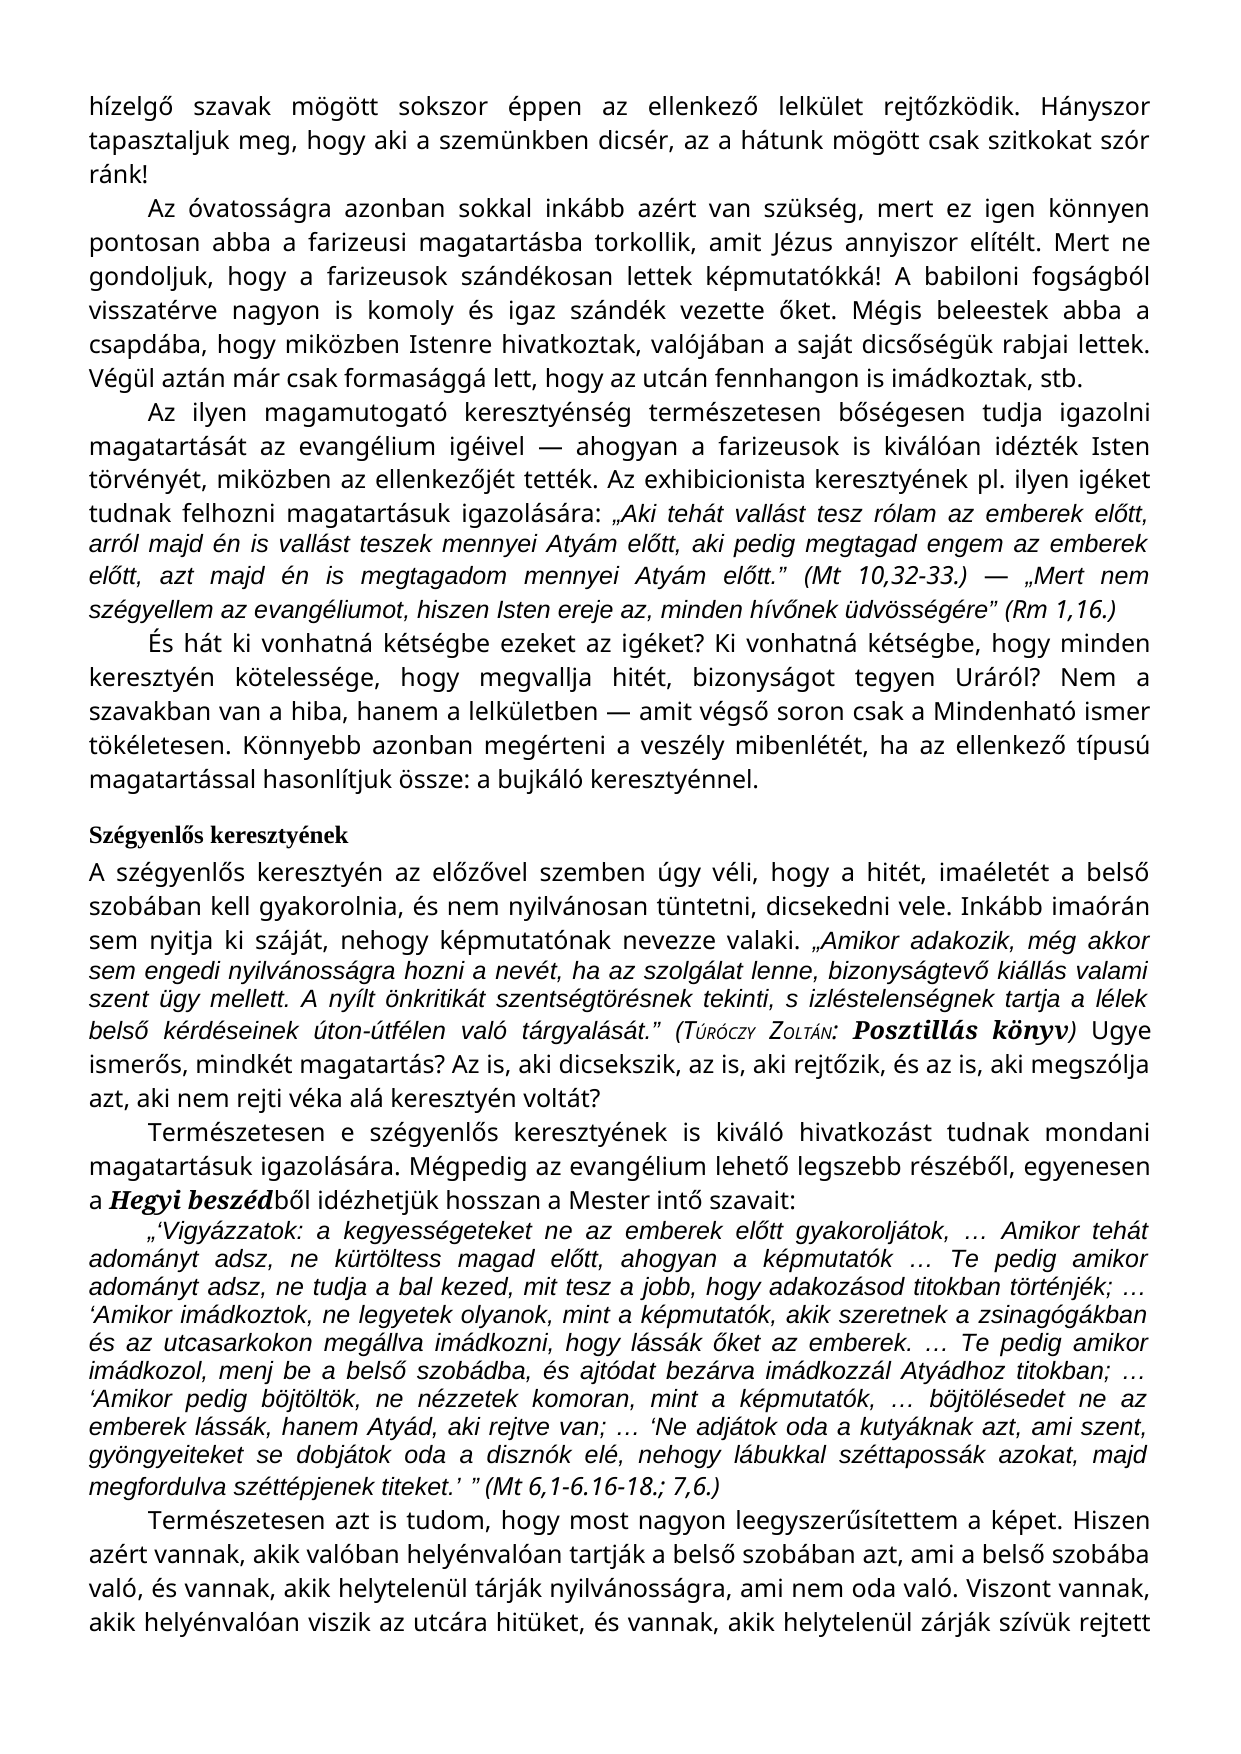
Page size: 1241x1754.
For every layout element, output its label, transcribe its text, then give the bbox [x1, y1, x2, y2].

subtitle Szégyenlős keresztyének [88, 821, 1152, 848]
text Az óvatosságra azonban sokkal inkább azért van szükség, mert ez igen könnyen pontosan abba a farizeusi magatartásba torkollik, amit Jézus annyiszor elítélt. Mert ne gondoljuk, hogy a farizeusok szándékosan lettek képmutatókká! A babiloni fogságból visszatérve nagyon is komoly és igaz szándék vezette őket. Mégis beleestek abba a csapdába, hogy miközben Istenre hivatkoztak, valójában a saját dicsőségük rabjai lettek. Végül aztán már csak formasággá lett, hogy az utcán fennhangon is imádkoztak, stb. [88, 190, 1152, 394]
text Természetesen azt is tudom, hogy most nagyon leegyszerűsítettem a képet. Hiszen azért vannak, akik valóban helyénvalóan tartják a belső szobában azt, ami a belső szobába való, és vannak, akik helytelenül tárják nyilvánosságra, ami nem oda való. Viszont vannak, akik helyénvalóan viszik az utcára hitüket, és vannak, akik helytelenül zárják szívük rejtett [88, 1502, 1152, 1638]
text Természetesen e szégyenlős keresztyének is kiváló hivatkozást tudnak mondani magatartásuk igazolására. Mégpedig az evangélium lehető legszebb részéből, egyenesen a Hegyi beszédből idézhetjük hosszan a Mester intő szavait: [88, 1114, 1152, 1216]
text Az ilyen magamutogató keresztyénség természetesen bőségesen tudja igazolni magatartását az evangélium igéivel — ahogyan a farizeusok is kiválóan idézték Isten törvényét, miközben az ellenkezőjét tették. Az exhibicionista keresztyének pl. ilyen igéket tudnak felhozni magatartásuk igazolására: „Aki tehát vallást tesz rólam az emberek előtt, arról majd én is vallást teszek mennyei Atyám előtt, aki pedig megtagad engem az emberek előtt, azt majd én is megtagadom mennyei Atyám előtt.” (Mt 10,32-33.) — „Mert nem szégyellem az evangéliumot, hiszen Isten ereje az, minden hívőnek üdvösségére” (Rm 1,16.) [88, 394, 1152, 626]
text hízelgő szavak mögött sokszor éppen az ellenkező lelkület rejtőzködik. Hányszor tapasztaljuk meg, hogy aki a szemünkben dicsér, az a hátunk mögött csak szitkokat szór ránk! [88, 88, 1152, 190]
text „‘Vigyázzatok: a kegyességeteket ne az emberek előtt gyakoroljátok, … Amikor tehát adományt adsz, ne kürtöltess magad előtt, ahogyan a képmutatók … Te pedig amikor adományt adsz, ne tudja a bal kezed, mit tesz a jobb, hogy adakozásod titokban történjék; … ‘Amikor imádkoztok, ne legyetek olyanok, mint a képmutatók, akik szeretnek a zsinagógákban és az utcasarkokon megállva imádkozni, hogy lássák őket az emberek. … Te pedig amikor imádkozol, menj be a belső szobádba, és ajtódat bezárva imádkozzál Atyádhoz titokban; … ‘Amikor pedig böjtöltök, ne nézzetek komoran, mint a képmutatók, … böjtölésedet ne az emberek lássák, hanem Atyád, aki rejtve van; … ‘Ne adjátok oda a kutyáknak azt, ami szent, gyöngyeiteket se dobjátok oda a disznók elé, nehogy lábukkal széttapossák azokat, majd megfordulva széttépjenek titeket.’ ” (Mt 6,1-6.16-18.; 7,6.) [88, 1216, 1152, 1502]
text És hát ki vonhatná kétségbe ezeket az igéket? Ki vonhatná kétségbe, hogy minden keresztyén kötelessége, hogy megvallja hitét, bizonyságot tegyen Uráról? Nem a szavakban van a hiba, hanem a lelkületben — amit végső soron csak a Mindenható ismer tökéletesen. Könnyebb azonban megérteni a veszély mibenlétét, ha az ellenkező típusú magatartással hasonlítjuk össze: a bujkáló keresztyénnel. [88, 626, 1152, 796]
text A szégyenlős keresztyén az előzővel szemben úgy véli, hogy a hitét, imaéletét a belső szobában kell gyakorolnia, és nem nyilvánosan tüntetni, dicsekedni vele. Inkább imaórán sem nyitja ki száját, nehogy képmutatónak nevezze valaki. „Amikor adakozik, még akkor sem engedi nyilvánosságra hozni a nevét, ha az szolgálat lenne, bizonyságtevő kiállás valami szent ügy mellett. A nyílt önkritikát szentségtörésnek tekinti, s izléstelenségnek tartja a lélek belső kérdéseinek úton-útfélen való tárgyalását.” (Túróczy Zoltán: Posztillás könyv) Ugye ismerős, mindkét magatartás? Az is, aki dicsekszik, az is, aki rejtőzik, és az is, aki megszólja azt, aki nem rejti véka alá keresztyén voltát? [88, 855, 1152, 1114]
